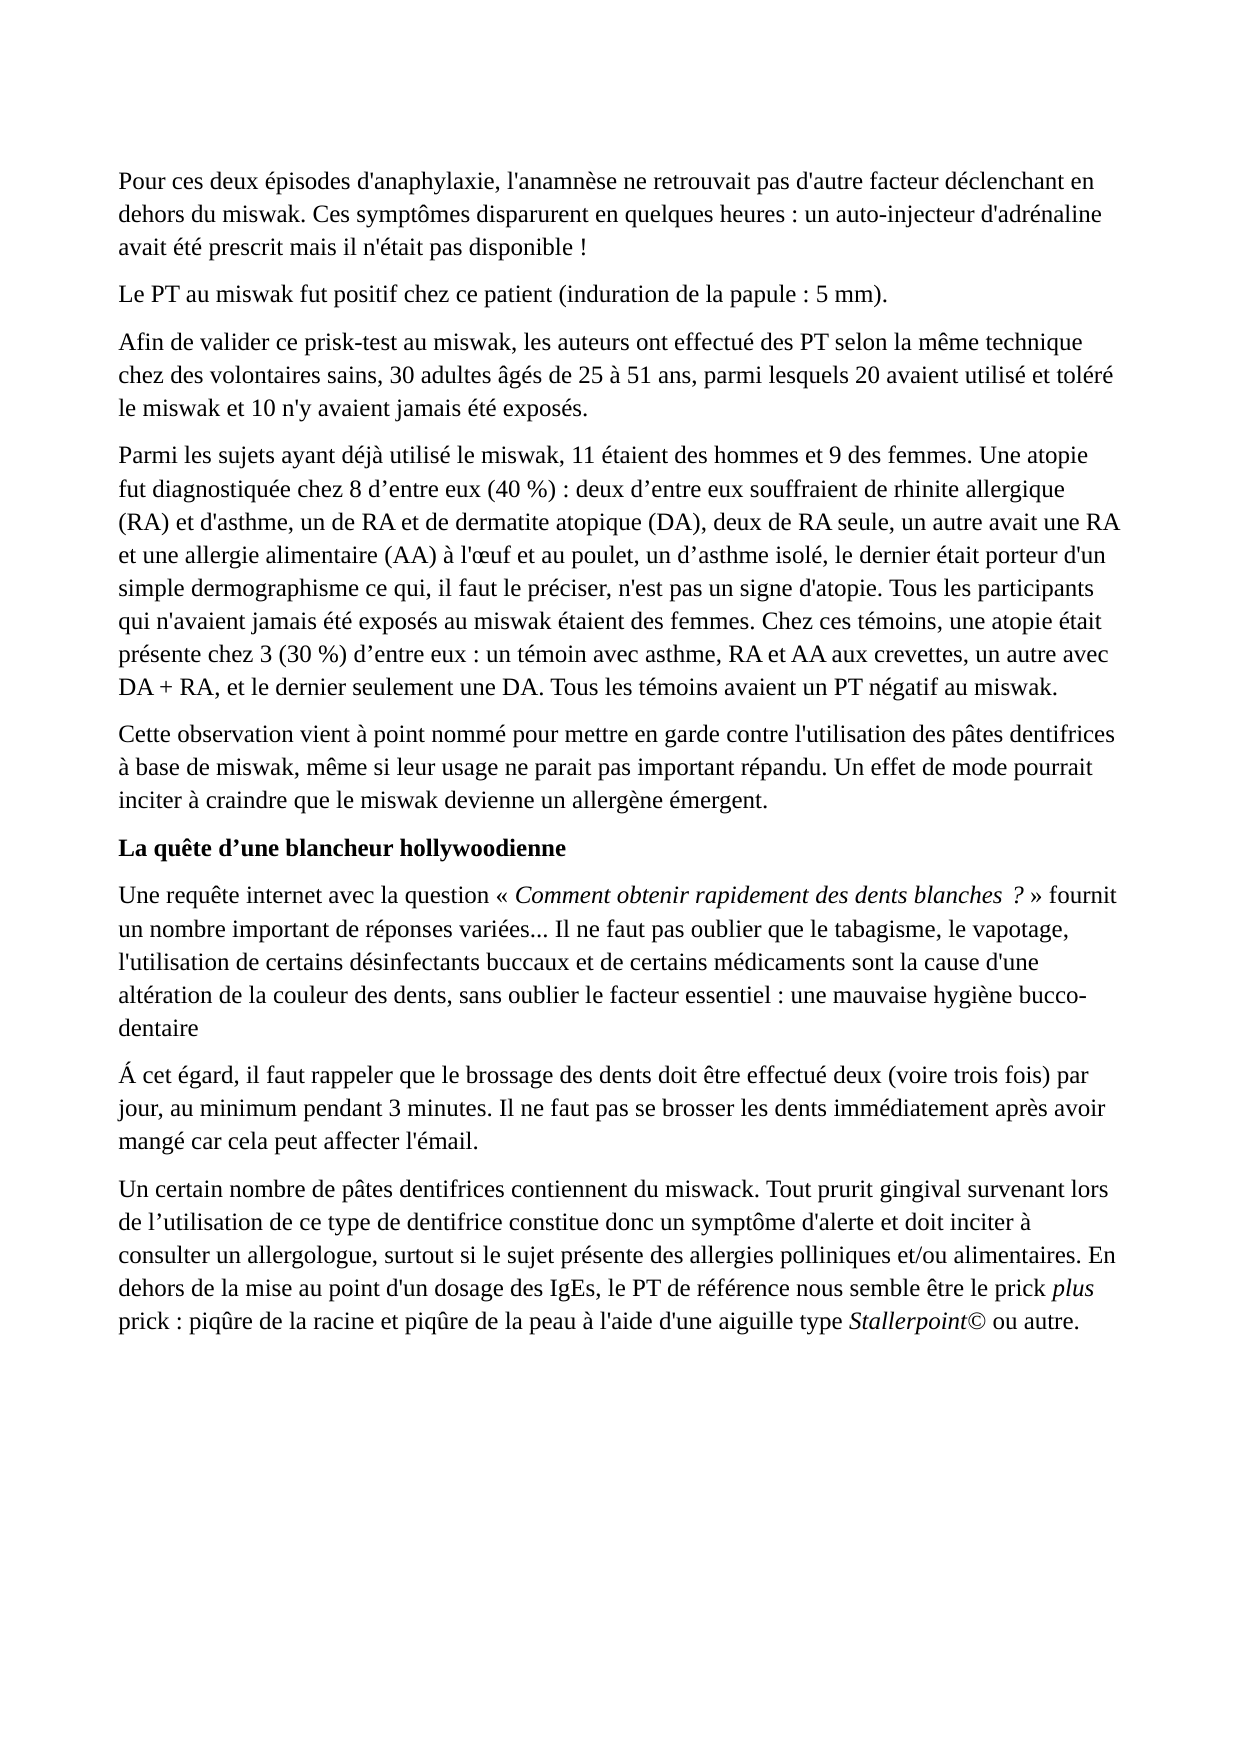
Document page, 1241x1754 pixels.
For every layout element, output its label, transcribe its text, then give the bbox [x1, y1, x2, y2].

text Pour ces deux épisodes d'anaphylaxie, l'anamnèse ne retrouvait pas d'autre facteur déclenchant en dehors du miswak. Ces symptômes disparurent en quelques heures : un auto-injecteur d'adrénaline avait été prescrit mais il n'était pas disponible ! [118, 166, 1122, 261]
text Une requête internet avec la question « Comment obtenir rapidement des dents blanches ? » fournit un nombre important de réponses variées... Il ne faut pas oublier que le tabagisme, le vapotage, l'utilisation de certains désinfectants buccaux et de certains médicaments sont la cause d'une altération de la couleur des dents, sans oublier le facteur essentiel : une mauvaise hygiène bucco-dentaire [118, 881, 1122, 1041]
text Parmi les sujets ayant déjà utilisé le miswak, 11 étaient des hommes et 9 des femmes. Une atopie fut diagnostiquée chez 8 d’entre eux (40 %) : deux d’entre eux souffraient de rhinite allergique (RA) et d'asthme, un de RA et de dermatite atopique (DA), deux de RA seule, un autre avait une RA et une allergie alimentaire (AA) à l'œuf et au poulet, un d’asthme isolé, le dernier était porteur d'un simple dermographisme ce qui, il faut le préciser, n'est pas un signe d'atopie. Tous les participants qui n'avaient jamais été exposés au miswak étaient des femmes. Chez ces témoins, une atopie était présente chez 3 (30 %) d’entre eux : un témoin avec asthme, RA et AA aux crevettes, un autre avec DA + RA, et le dernier seulement une DA. Tous les témoins avaient un PT négatif au miswak. [118, 441, 1122, 701]
text Le PT au miswak fut positif chez ce patient (induration de la papule : 5 mm). [118, 279, 1122, 308]
text Afin de valider ce prisk-test au miswak, les auteurs ont effectué des PT selon la même technique chez des volontaires sains, 30 adultes âgés de 25 à 51 ans, parmi lesquels 20 avaient utilisé et toléré le miswak et 10 n'y avaient jamais été exposés. [118, 327, 1122, 422]
text Cette observation vient à point nommé pour mettre en garde contre l'utilisation des pâtes dentifrices à base de miswak, même si leur usage ne parait pas important répandu. Un effet de mode pourrait inciter à craindre que le miswak devienne un allergène émergent. [118, 719, 1122, 814]
text La quête d’une blancheur hollywoodienne [118, 833, 1122, 862]
text Á cet égard, il faut rappeler que le brossage des dents doit être effectué deux (voire trois fois) par jour, au minimum pendant 3 minutes. Il ne faut pas se brosser les dents immédiatement après avoir mangé car cela peut affecter l'émail. [118, 1060, 1122, 1155]
text Un certain nombre de pâtes dentifrices contiennent du miswack. Tout prurit gingival survenant lors de l’utilisation de ce type de dentifrice constitue donc un symptôme d'alerte et doit inciter à consulter un allergologue, surtout si le sujet présente des allergies polliniques et/ou alimentaires. En dehors de la mise au point d'un dosage des IgEs, le PT de référence nous semble être le prick plus prick : piqûre de la racine et piqûre de la peau à l'aide d'une aiguille type Stallerpoint© ou autre. [118, 1174, 1122, 1335]
